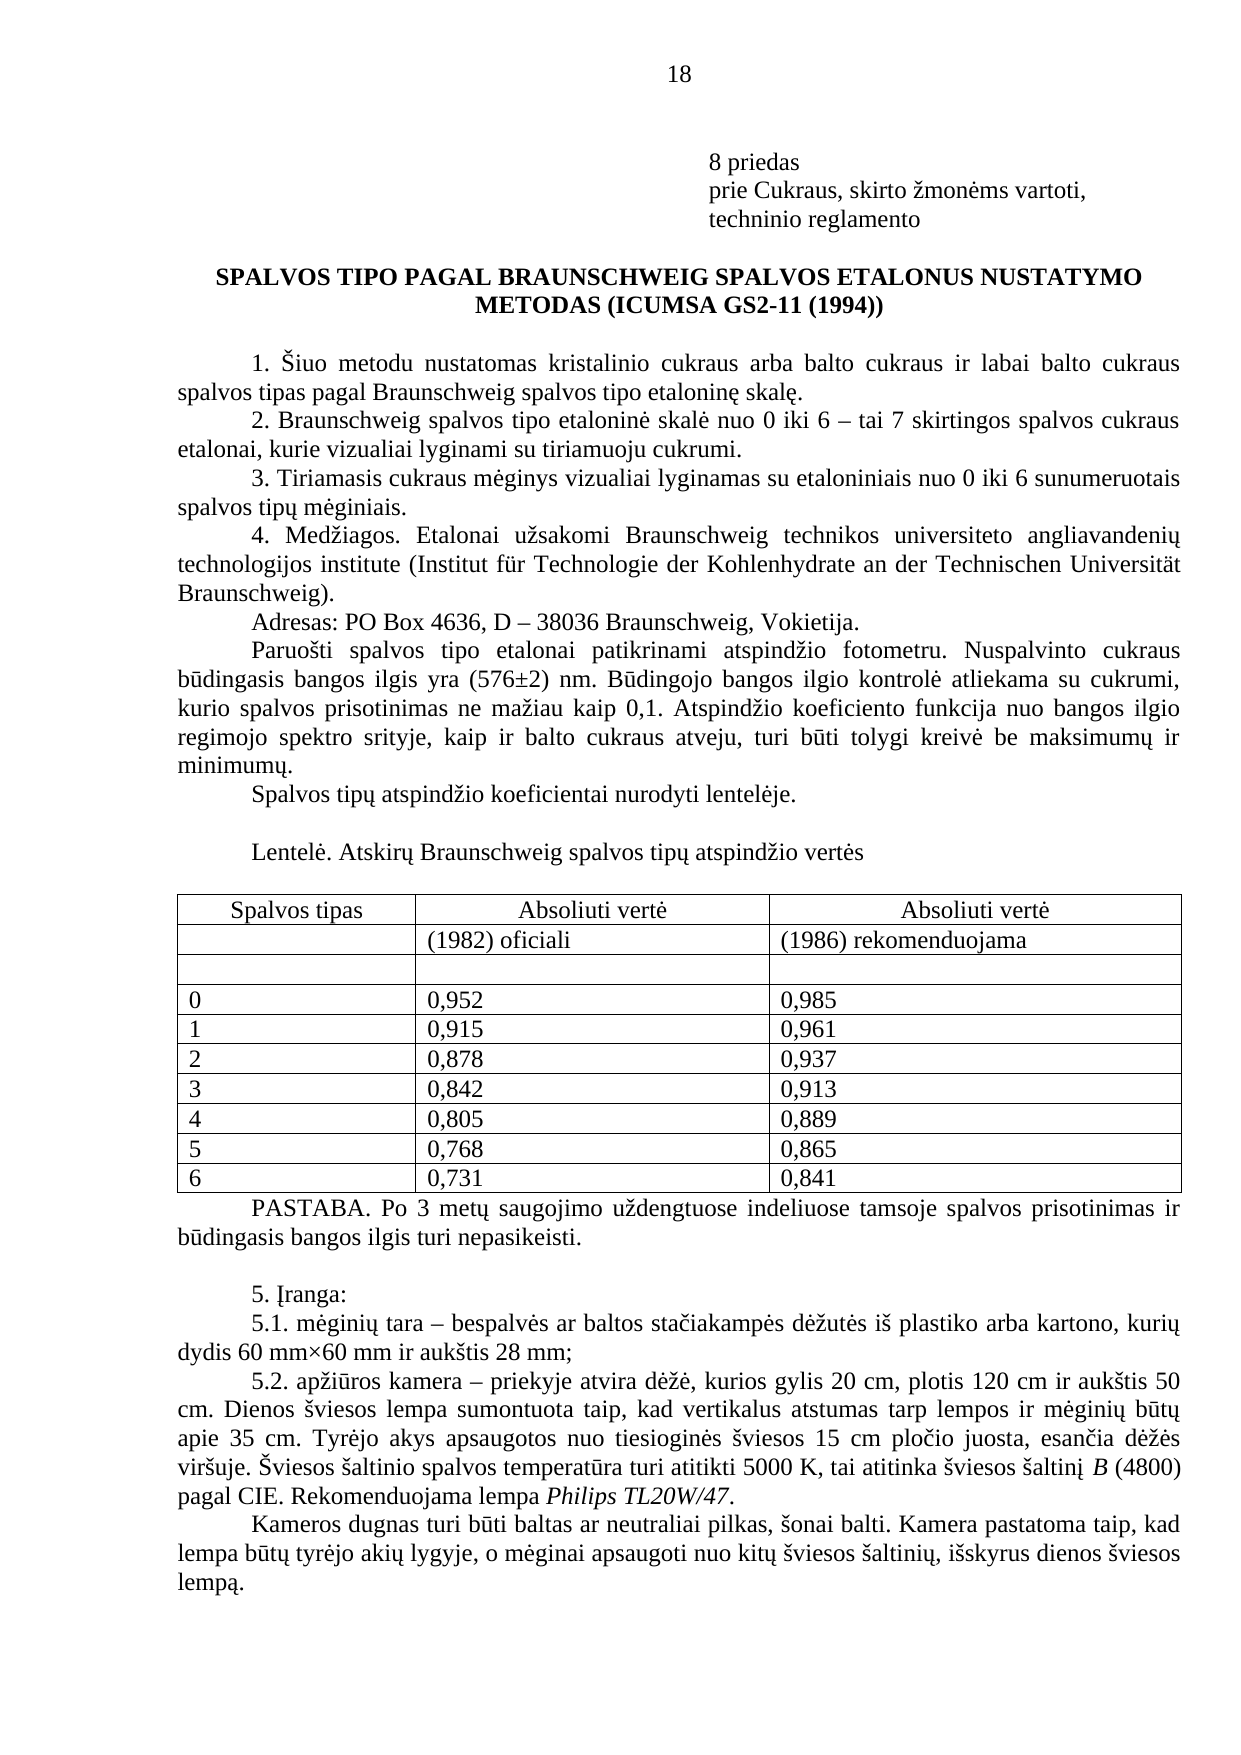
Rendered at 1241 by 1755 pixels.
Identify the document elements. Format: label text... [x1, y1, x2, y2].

table_cell 0,842 [416, 1074, 769, 1103]
text 5.1. mėginių tara – bespalvės ar baltos stačiakampės dėžutės iš plastiko arba kartono, kurių dydis 60 mm×60 mm ir aukštis 28 mm; [177, 1308, 1181, 1366]
table_cell (1986) rekomenduojama [770, 925, 1181, 954]
text 4. Medžiagos. Etalonai užsakomi Braunschweig technikos universiteto angliavandenių technologijos institute (Institut für Technologie der Kohlenhydrate an der Technischen Universität Braunschweig). [177, 521, 1181, 607]
table_cell 0,865 [770, 1134, 1181, 1162]
text 5.2. apžiūros kamera – priekyje atvira dėžė, kurios gylis 20 cm, plotis 120 cm ir aukštis 50 cm. Dienos šviesos lempa sumontuota taip, kad vertikalus atstumas tarp lempos ir mėginių būtų apie 35 cm. Tyrėjo akys apsaugotos nuo tiesioginės šviesos 15 cm pločio juosta, esančia dėžės viršuje. Šviesos šaltinio spalvos temperatūra turi atitikti 5000 K, tai atitinka šviesos šaltinį B (4800) pagal CIE. Rekomenduojama lempa Philips TL20W/47. [177, 1366, 1181, 1509]
table_cell [416, 955, 769, 984]
table_cell 0,889 [770, 1104, 1181, 1133]
table_cell 0,768 [416, 1134, 769, 1162]
text SPALVOS TIPO PAGAL BRAUNSCHWEIG SPALVOS ETALONUS NUSTATYMO METODAS (ICUMSA GS2-11 (1994)) [177, 262, 1181, 319]
table_cell 0,731 [416, 1164, 769, 1192]
text Adresas: PO Box 4636, D – 38036 Braunschweig, Vokietija. [177, 607, 1181, 636]
text Spalvos tipų atspindžio koeficientai nurodyti lentelėje. [177, 779, 1181, 808]
table_cell [770, 955, 1181, 984]
text Kameros dugnas turi būti baltas ar neutraliai pilkas, šonai balti. Kamera pastatoma taip, kad lempa būtų tyrėjo akių lygyje, o mėginai apsaugoti nuo kitų šviesos šaltinių, išskyrus dienos šviesos lempą. [177, 1509, 1181, 1596]
table_cell 4 [178, 1104, 415, 1133]
text 5. Įranga: [177, 1279, 1181, 1308]
table_cell [178, 955, 415, 984]
table_cell (1982) oficiali [416, 925, 769, 954]
table_cell 0,937 [770, 1044, 1181, 1073]
table_cell 0,805 [416, 1104, 769, 1133]
table_cell 5 [178, 1134, 415, 1162]
table_cell 0,961 [770, 1015, 1181, 1043]
text Lentelė. Atskirų Braunschweig spalvos tipų atspindžio vertės [177, 837, 1181, 866]
table_cell 0,913 [770, 1074, 1181, 1103]
text 1. Šiuo metodu nustatomas kristalinio cukraus arba balto cukraus ir labai balto cukraus spalvos tipas pagal Braunschweig spalvos tipo etaloninę skalę. [177, 348, 1181, 406]
text Pastaba. Po 3 metų saugojimo uždengtuose indeliuose tamsoje spalvos prisotinimas ir būdingasis bangos ilgis turi nepasikeisti. [177, 1193, 1181, 1251]
text Paruošti spalvos tipo etalonai patikrinami atspindžio fotometru. Nuspalvinto cukraus būdingasis bangos ilgis yra (576±2) nm. Būdingojo bangos ilgio kontrolė atliekama su cukrumi, kurio spalvos prisotinimas ne mažiau kaip 0,1. Atspindžio koeficiento funkcija nuo bangos ilgio regimojo spektro srityje, kaip ir balto cukraus atveju, turi būti tolygi kreivė be maksimumų ir minimumų. [177, 636, 1181, 779]
table_cell 1 [178, 1015, 415, 1043]
table_header Spalvos tipas [178, 895, 415, 924]
table_header Absoliuti vertė [770, 895, 1181, 924]
table_cell 0,878 [416, 1044, 769, 1073]
table_cell 0 [178, 985, 415, 1013]
text prie Cukraus, skirto žmonėms vartoti, [177, 176, 1181, 204]
table_cell 0,915 [416, 1015, 769, 1043]
text 8 priedas [177, 147, 1181, 176]
table_cell 6 [178, 1164, 415, 1192]
table_cell 0,985 [770, 985, 1181, 1013]
table_cell [178, 925, 415, 954]
table_cell 2 [178, 1044, 415, 1073]
table_cell 0,952 [416, 985, 769, 1013]
table_cell 0,841 [770, 1164, 1181, 1192]
text techninio reglamento [177, 204, 1181, 233]
text 2. Braunschweig spalvos tipo etaloninė skalė nuo 0 iki 6 – tai 7 skirtingos spalvos cukraus etalonai, kurie vizualiai lyginami su tiriamuoju cukrumi. [177, 406, 1181, 463]
text 3. Tiriamasis cukraus mėginys vizualiai lyginamas su etaloniniais nuo 0 iki 6 sunumeruotais spalvos tipų mėginiais. [177, 463, 1181, 521]
table_cell 3 [178, 1074, 415, 1103]
table_header Absoliuti vertė [416, 895, 769, 924]
